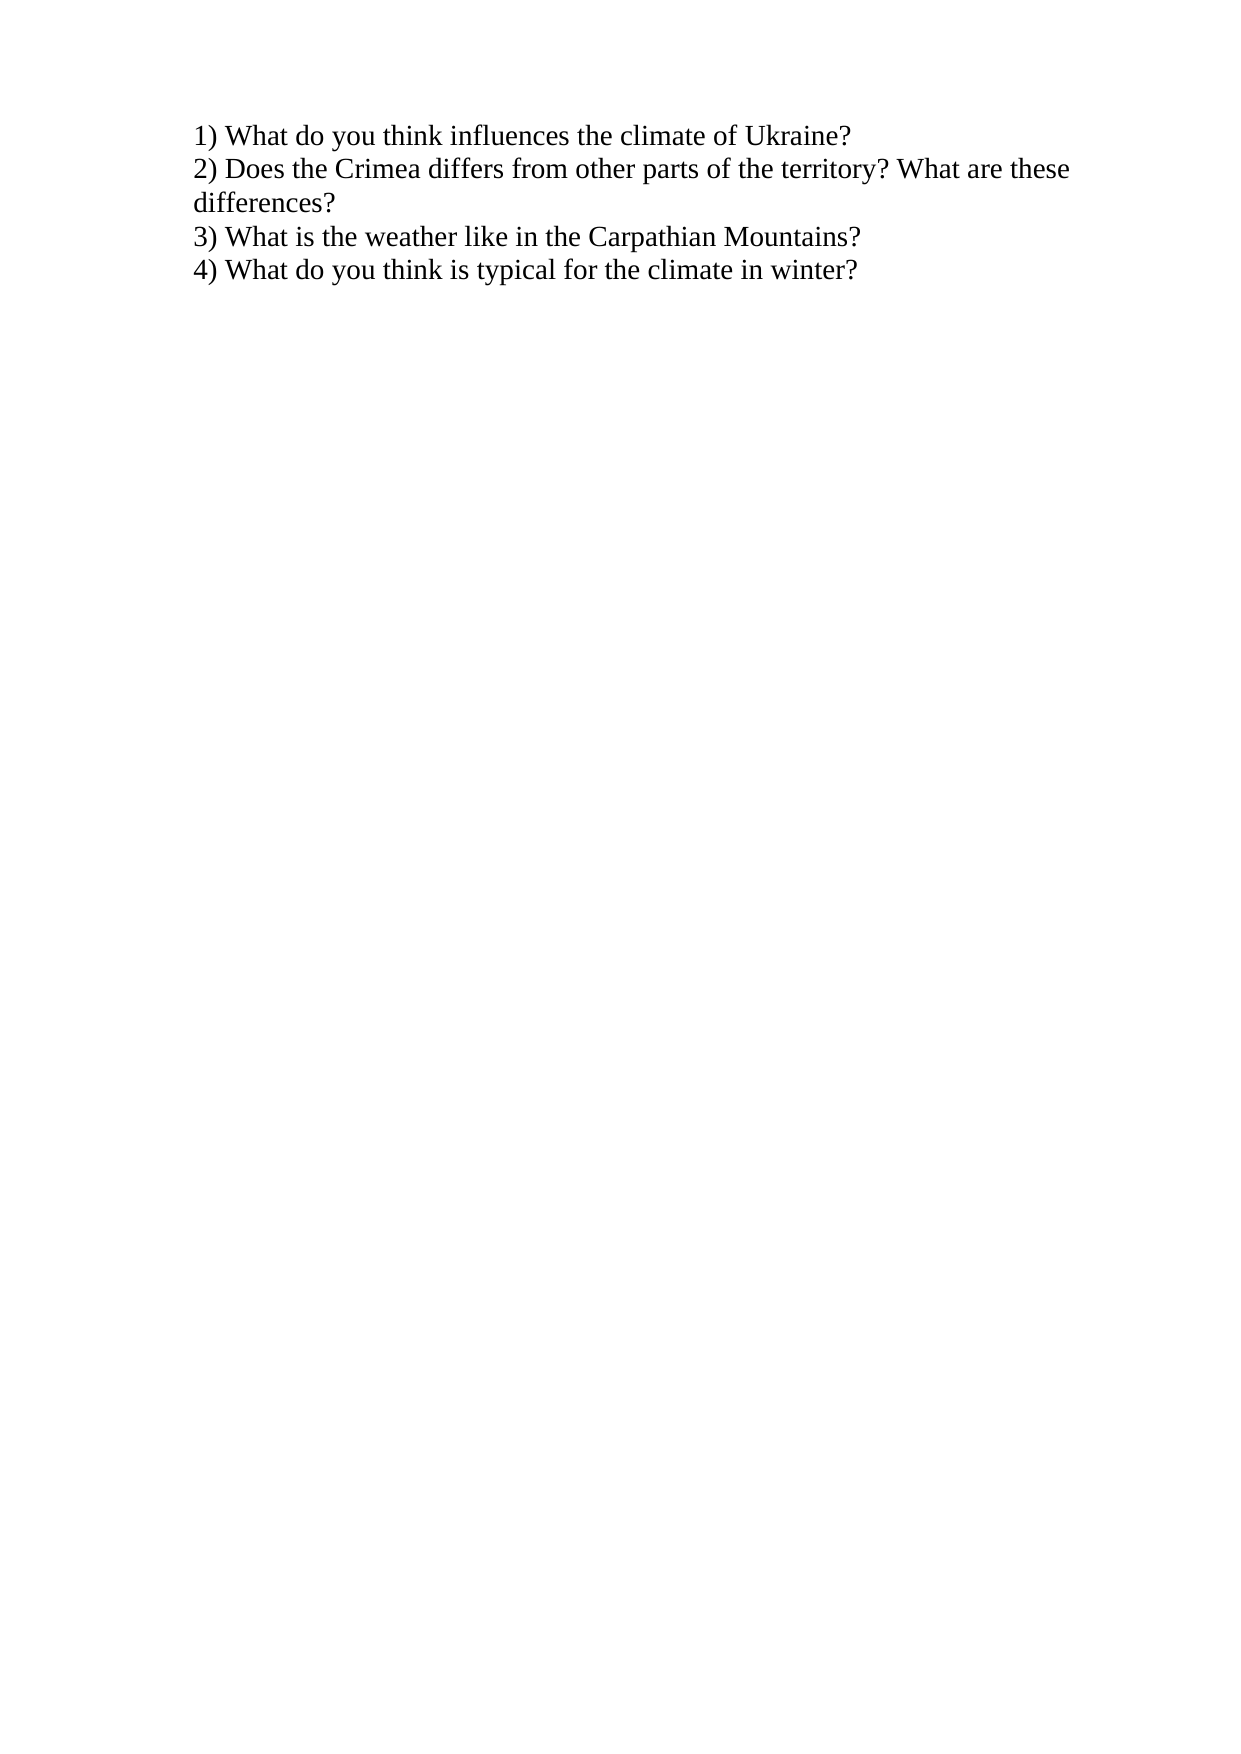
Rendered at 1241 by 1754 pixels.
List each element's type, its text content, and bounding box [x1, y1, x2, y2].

text 3) What is the weather like in the Carpathian Mountains? [193, 219, 1122, 252]
text 1) What do you think influences the climate of Ukraine? [193, 118, 1122, 152]
text 4) What do you think is typical for the climate in winter? [193, 252, 1122, 286]
text 2) Does the Crimea differs from other parts of the territory? What are these differences? [193, 152, 1122, 219]
